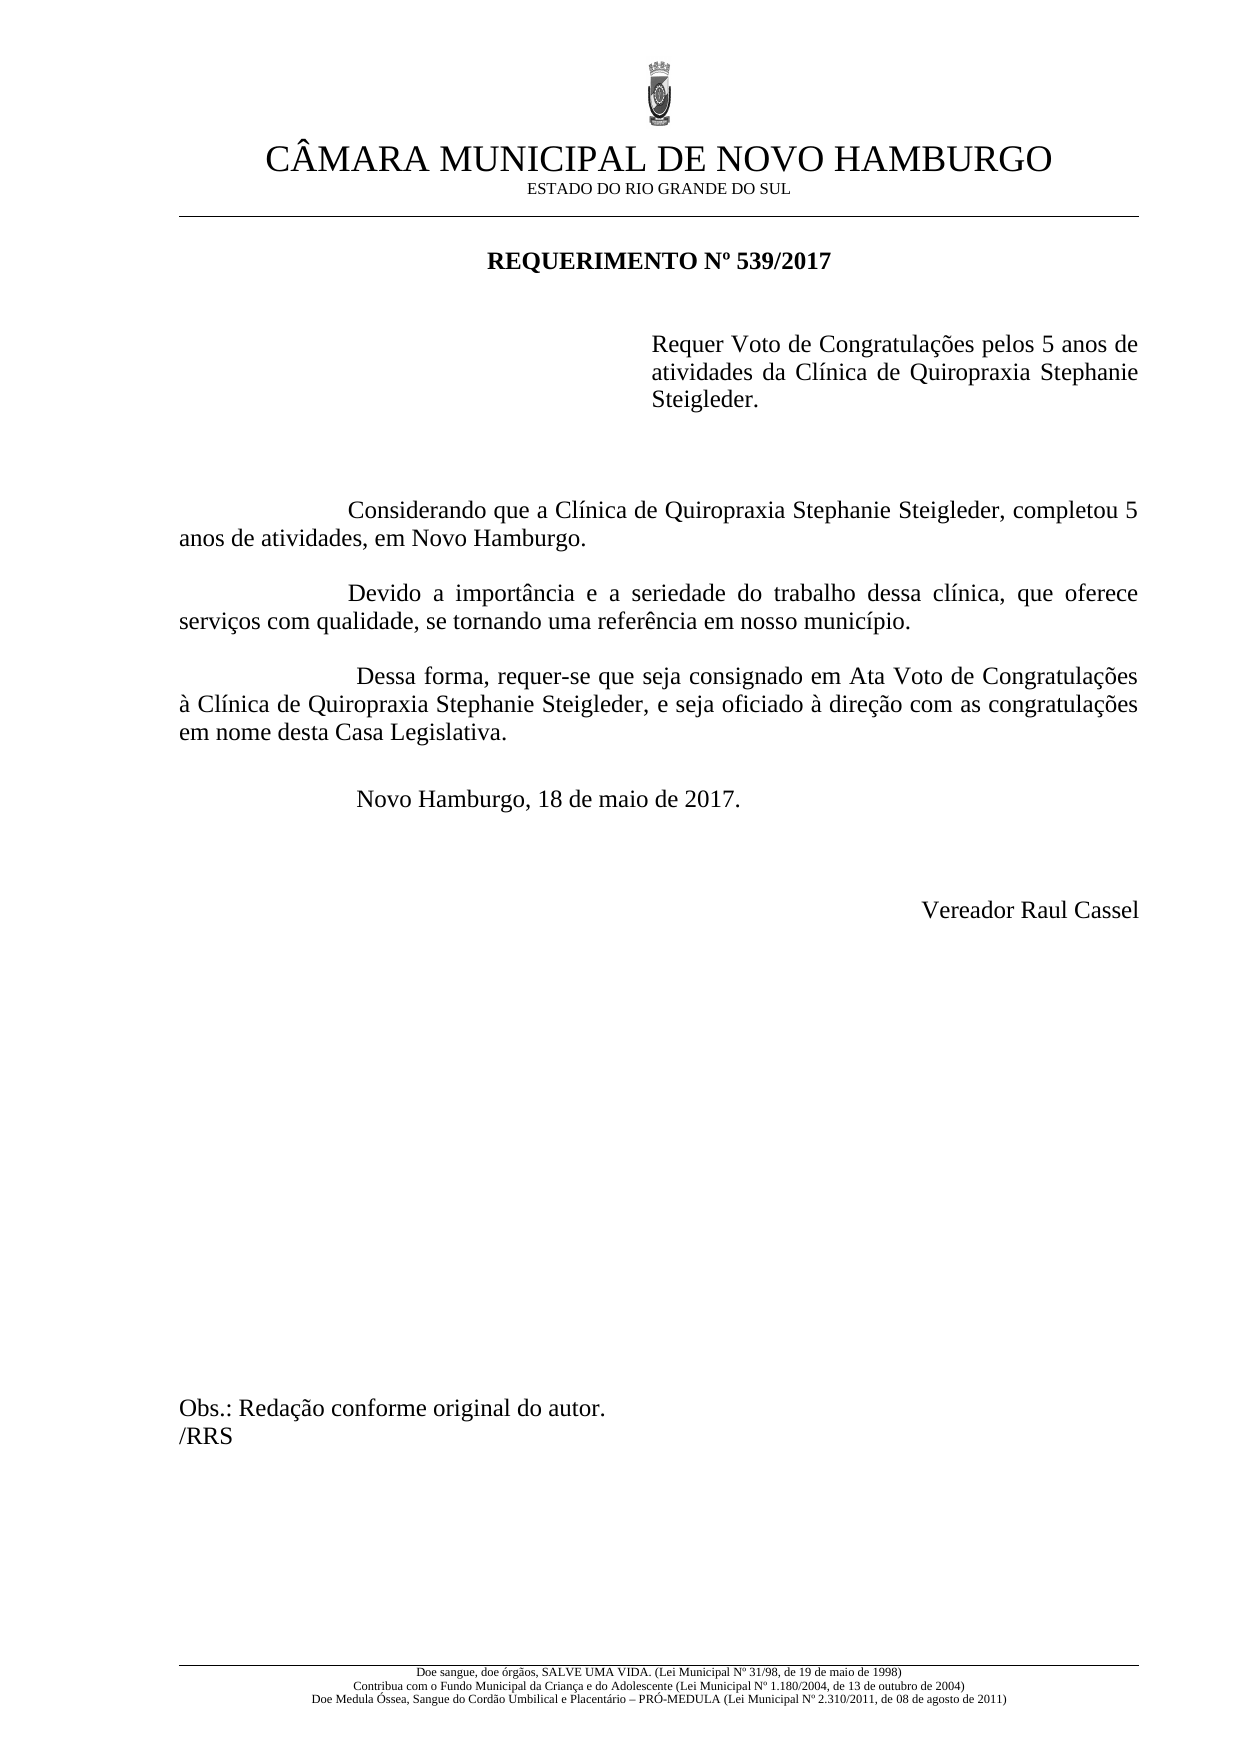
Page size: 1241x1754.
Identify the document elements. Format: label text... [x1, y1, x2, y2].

text Obs.: Redação conforme original do autor. [179, 1394, 1139, 1422]
text Novo Hamburgo, 18 de maio de 2017. [179, 785, 1139, 813]
text Dessa forma, requer-se que seja consignado em Ata Voto de Congratulações à Clínica de Quiropraxia Stephanie Steigleder, e seja oficiado à direção com as congratulações em nome desta Casa Legislativa. [179, 662, 1139, 746]
text Considerando que a Clínica de Quiropraxia Stephanie Steigleder, completou 5 anos de atividades, em Novo Hamburgo. [179, 496, 1139, 552]
text /RRS [179, 1422, 1139, 1450]
text Vereador Raul Cassel [652, 896, 1139, 923]
text Requer Voto de Congratulações pelos 5 anos de atividades da Clínica de Quiropraxia Stephanie Steigleder. [651, 330, 1139, 413]
text Devido a importância e a seriedade do trabalho dessa clínica, que oferece serviços com qualidade, se tornando uma referência em nosso município. [179, 579, 1139, 635]
text REQUERIMENTO Nº 539/2017 [179, 247, 1139, 274]
